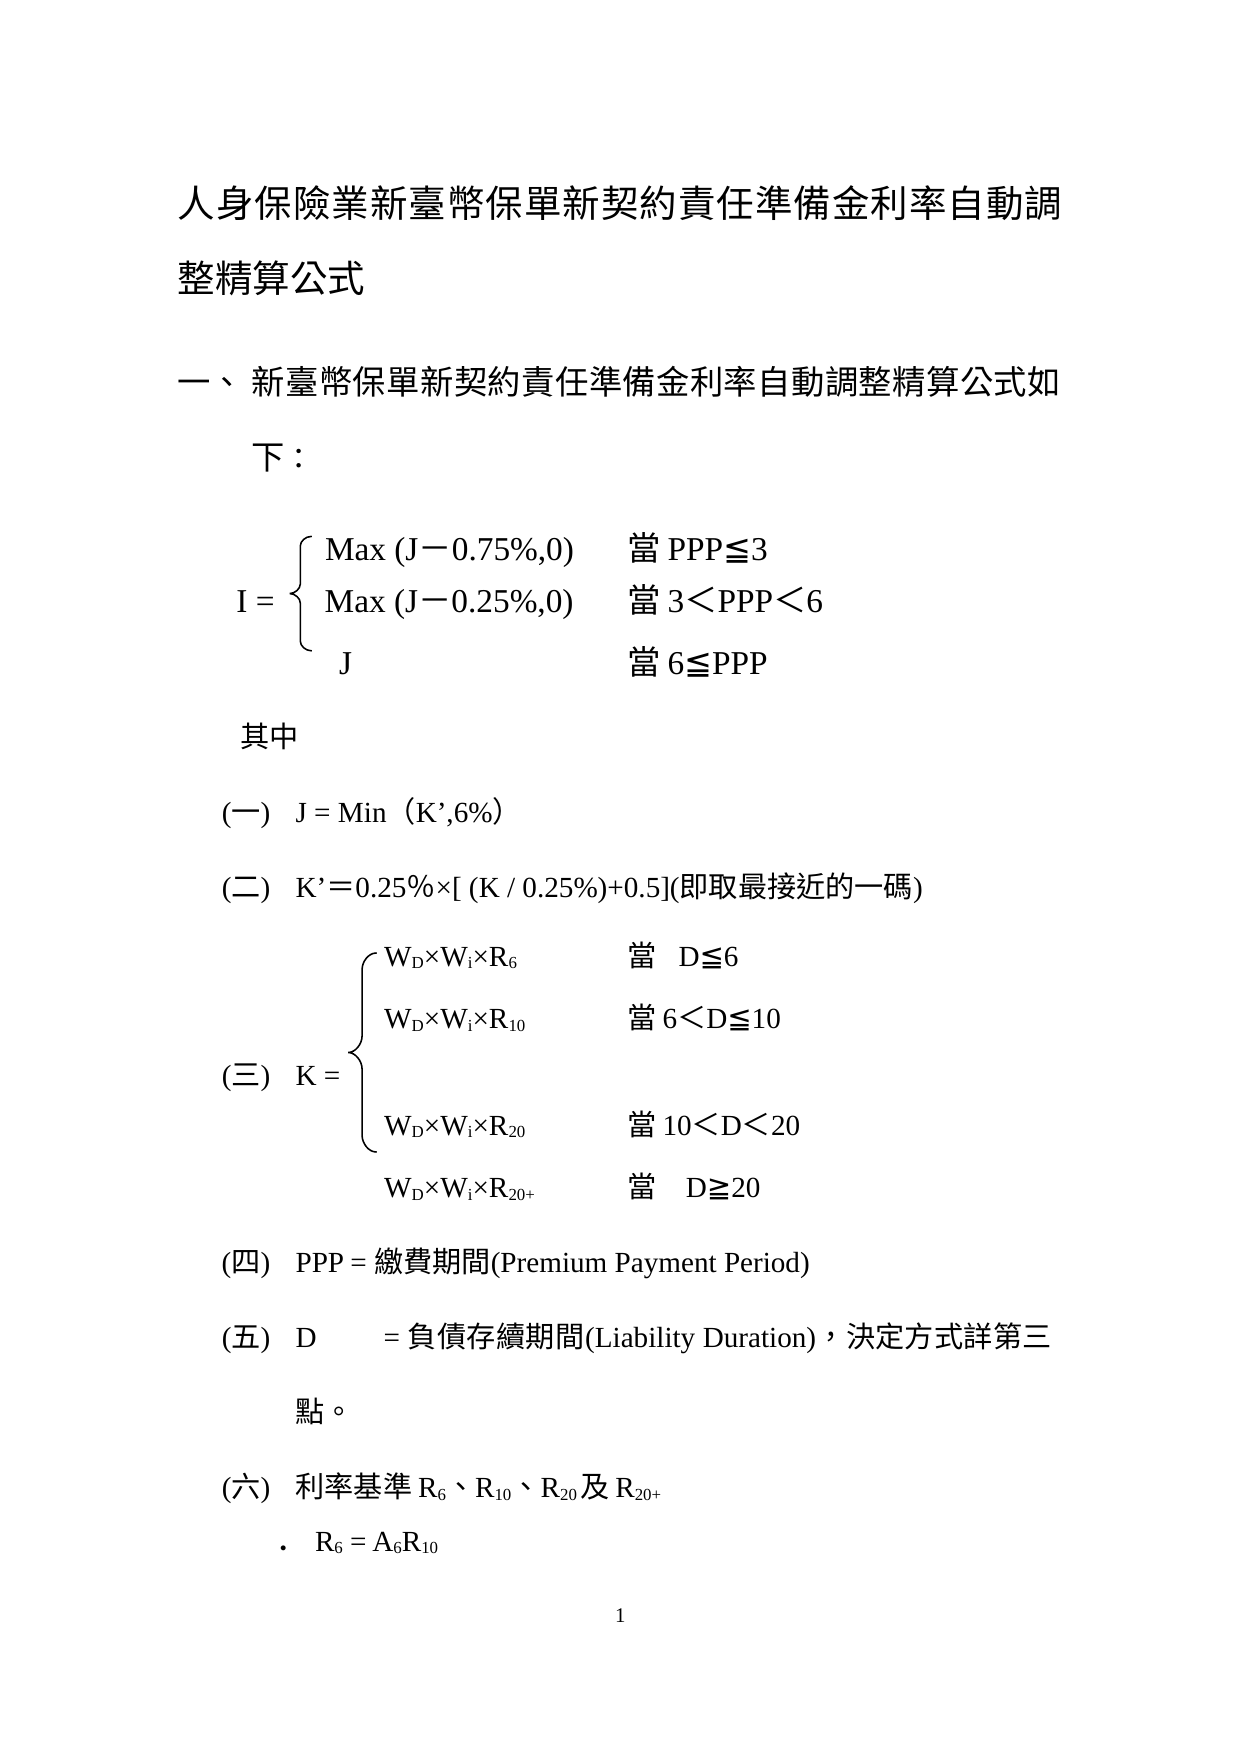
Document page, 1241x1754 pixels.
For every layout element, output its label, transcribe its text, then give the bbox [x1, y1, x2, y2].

text [327, 1110, 362, 1141]
list 利率基準R6、R10、R20及R20+ [222, 1447, 1052, 1522]
list K’＝0.25％×[ (K / 0.25%)+0.5](即取最接近的一碼) [222, 847, 1052, 922]
list R6 = A6R10 [281, 1522, 1063, 1560]
text WD×Wi×R20+ 當 D≧20 [327, 1172, 1061, 1204]
list 新臺幣保單新契約責任準備金利率自動調整精算公式如下： [177, 343, 1063, 493]
list K = [222, 1035, 361, 1110]
list [354, 1035, 1052, 1110]
text WD×Wi×R10 當6＜D≦10 [363, 1004, 1061, 1035]
text Max (J－0.25%,0) 當3＜PPP＜6 [295, 570, 1038, 622]
text [327, 1004, 361, 1035]
text WD×Wi×R20 當10＜D＜20 [363, 1110, 1061, 1141]
text 人身保險業新臺幣保單新契約責任準備金利率自動調整精算公式 [177, 163, 1063, 313]
text 其中 [240, 697, 1052, 772]
text J 當6≦PPP [227, 622, 1052, 697]
text WD×Wi×R6 當 D≦6 [327, 941, 1061, 972]
list PPP = 繳費期間(Premium Payment Period) [221, 1222, 1052, 1297]
text Max (J－0.75%,0) 當PPP≦3 [325, 522, 1038, 570]
list D = 負債存續期間(Liability Duration)，決定方式詳第三點。 [222, 1297, 1052, 1447]
text I = [236, 570, 299, 622]
list J = Min（K’,6%） [222, 772, 1052, 847]
